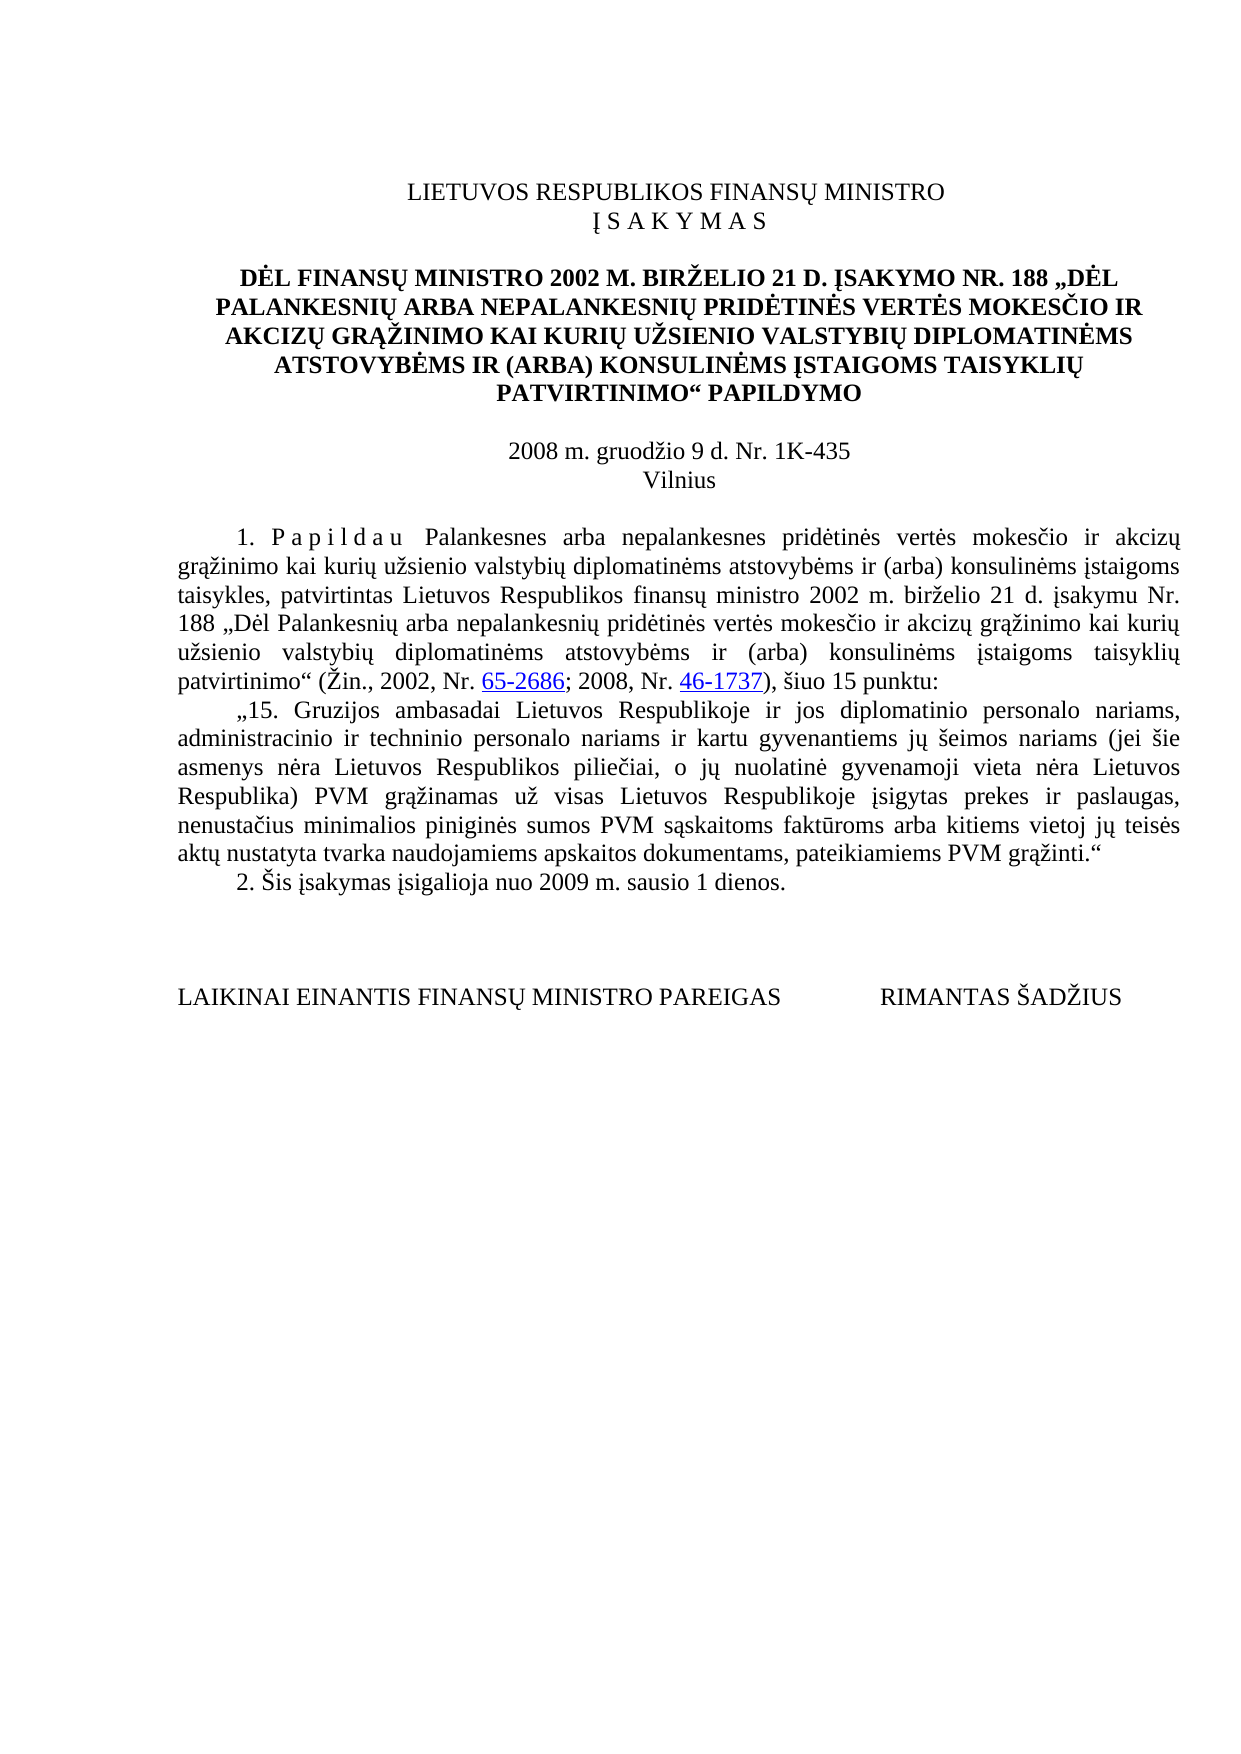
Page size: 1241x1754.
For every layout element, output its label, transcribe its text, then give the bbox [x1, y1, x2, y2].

text LAIKINAI EINANTIS FINANSŲ MINISTRO PAREIGAS RIMANTAS ŠADŽIUS [177, 982, 1181, 1011]
text ĮSAKYMAS [177, 206, 1181, 235]
text LIETUVOS RESPUBLIKOS FINANSŲ MINISTRO [177, 177, 1181, 206]
text 2. Šis įsakymas įsigalioja nuo 2009 m. sausio 1 dienos. [177, 867, 1181, 896]
text 1. Papildau Palankesnes arba nepalankesnes pridėtinės vertės mokesčio ir akcizų grąžinimo kai kurių užsienio valstybių diplomatinėms atstovybėms ir (arba) konsulinėms įstaigoms taisykles, patvirtintas Lietuvos Respublikos finansų ministro 2002 m. birželio 21 d. įsakymu Nr. 188 „Dėl Palankesnių arba nepalankesnių pridėtinės vertės mokesčio ir akcizų grąžinimo kai kurių užsienio valstybių diplomatinėms atstovybėms ir (arba) konsulinėms įstaigoms taisyklių patvirtinimo“ (Žin., 2002, Nr. 65-2686; 2008, Nr. 46-1737), šiuo 15 punktu: [177, 522, 1181, 695]
text „15. Gruzijos ambasadai Lietuvos Respublikoje ir jos diplomatinio personalo nariams, administracinio ir techninio personalo nariams ir kartu gyvenantiems jų šeimos nariams (jei šie asmenys nėra Lietuvos Respublikos piliečiai, o jų nuolatinė gyvenamoji vieta nėra Lietuvos Respublika) PVM grąžinamas už visas Lietuvos Respublikoje įsigytas prekes ir paslaugas, nenustačius minimalios piniginės sumos PVM sąskaitoms faktūroms arba kitiems vietoj jų teisės aktų nustatyta tvarka naudojamiems apskaitos dokumentams, pateikiamiems PVM grąžinti.“ [177, 695, 1181, 867]
text DĖL FINANSŲ MINISTRO 2002 M. BIRŽELIO 21 D. ĮSAKYMO NR. 188 „DĖL PALANKESNIŲ ARBA NEPALANKESNIŲ PRIDĖTINĖS VERTĖS MOKESČIO IR AKCIZŲ GRĄŽINIMO KAI KURIŲ UŽSIENIO VALSTYBIŲ DIPLOMATINĖMS ATSTOVYBĖMS IR (ARBA) KONSULINĖMS ĮSTAIGOMS TAISYKLIŲ PATVIRTINIMO“ PAPILDYMO [177, 263, 1181, 407]
text Vilnius [177, 465, 1181, 493]
text 2008 m. gruodžio 9 d. Nr. 1K-435 [177, 436, 1181, 465]
